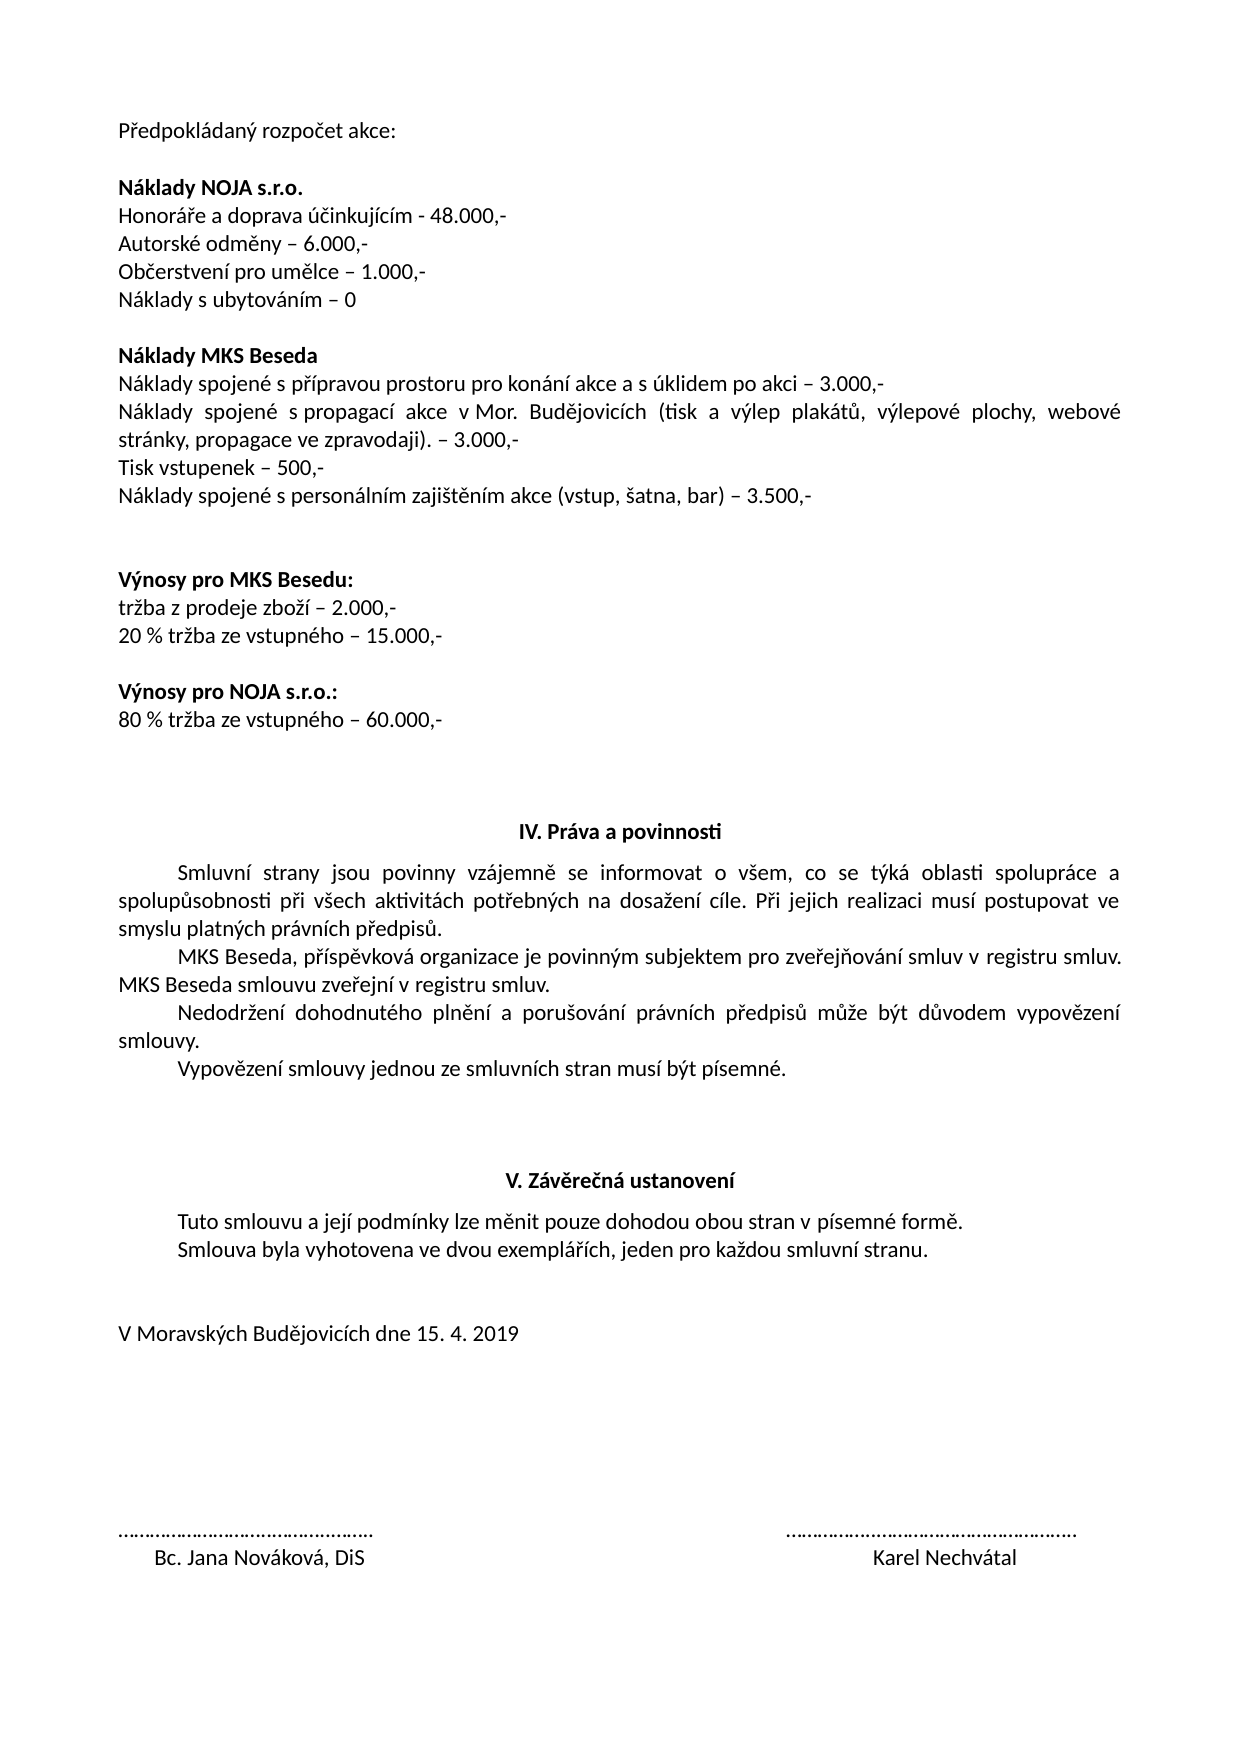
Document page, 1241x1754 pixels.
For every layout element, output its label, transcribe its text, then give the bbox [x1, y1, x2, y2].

text Náklady MKS Beseda [118, 341, 1122, 369]
text Výnosy pro NOJA s.r.o.: [118, 677, 1122, 705]
text Občerstvení pro umělce – 1.000,- [118, 257, 1122, 285]
text Smluvní strany jsou povinny vzájemně se informovat o všem, co se týká oblasti spolupráce a spolupůsobnosti při všech aktivitách potřebných na dosažení cíle. Při jejich realizaci musí postupovat ve smyslu platných právních předpisů. [118, 858, 1122, 942]
text Autorské odměny – 6.000,- [118, 229, 1122, 257]
text Tuto smlouvu a její podmínky lze měnit pouze dohodou obou stran v písemné formě. [118, 1207, 1122, 1235]
text Vypovězení smlouvy jednou ze smluvních stran musí být písemné. [118, 1054, 1122, 1082]
text Tisk vstupenek – 500,- [118, 453, 1122, 481]
text tržba z prodeje zboží – 2.000,- [118, 593, 1122, 621]
text Nedodržení dohodnutého plnění a porušování právních předpisů může být důvodem vypovězení smlouvy. [118, 998, 1122, 1054]
text Bc. Jana Nováková, DiS Karel Nechvátal [118, 1543, 1122, 1571]
text Výnosy pro MKS Besedu: [118, 565, 1122, 593]
text Náklady NOJA s.r.o. [118, 173, 1122, 201]
text MKS Beseda, příspěvková organizace je povinným subjektem pro zveřejňování smluv v registru smluv. MKS Beseda smlouvu zveřejní v registru smluv. [118, 942, 1122, 998]
text Předpokládaný rozpočet akce: [118, 117, 1122, 145]
text Náklady spojené s propagací akce v Mor. Budějovicích (tisk a výlep plakátů, výlepové plochy, webové stránky, propagace ve zpravodaji). – 3.000,- [118, 397, 1122, 453]
text V Moravských Budějovicích dne 15. 4. 2019 [118, 1319, 1122, 1347]
text Náklady spojené s přípravou prostoru pro konání akce a s úklidem po akci – 3.000,- [118, 369, 1122, 397]
text Honoráře a doprava účinkujícím - 48.000,- [118, 201, 1122, 229]
text Náklady spojené s personálním zajištěním akce (vstup, šatna, bar) – 3.500,- [118, 481, 1122, 509]
text IV. Práva a povinnosti [118, 817, 1122, 845]
text Smlouva byla vyhotovena ve dvou exemplářích, jeden pro každou smluvní stranu. [118, 1235, 1122, 1263]
text Náklady s ubytováním – 0 [118, 285, 1122, 313]
text ………………………..………..…….. ……………..……………………………….. [118, 1515, 1122, 1543]
text V. Závěrečná ustanovení [118, 1166, 1122, 1194]
text 80 % tržba ze vstupného – 60.000,- [118, 705, 1122, 733]
text 20 % tržba ze vstupného – 15.000,- [118, 621, 1122, 649]
